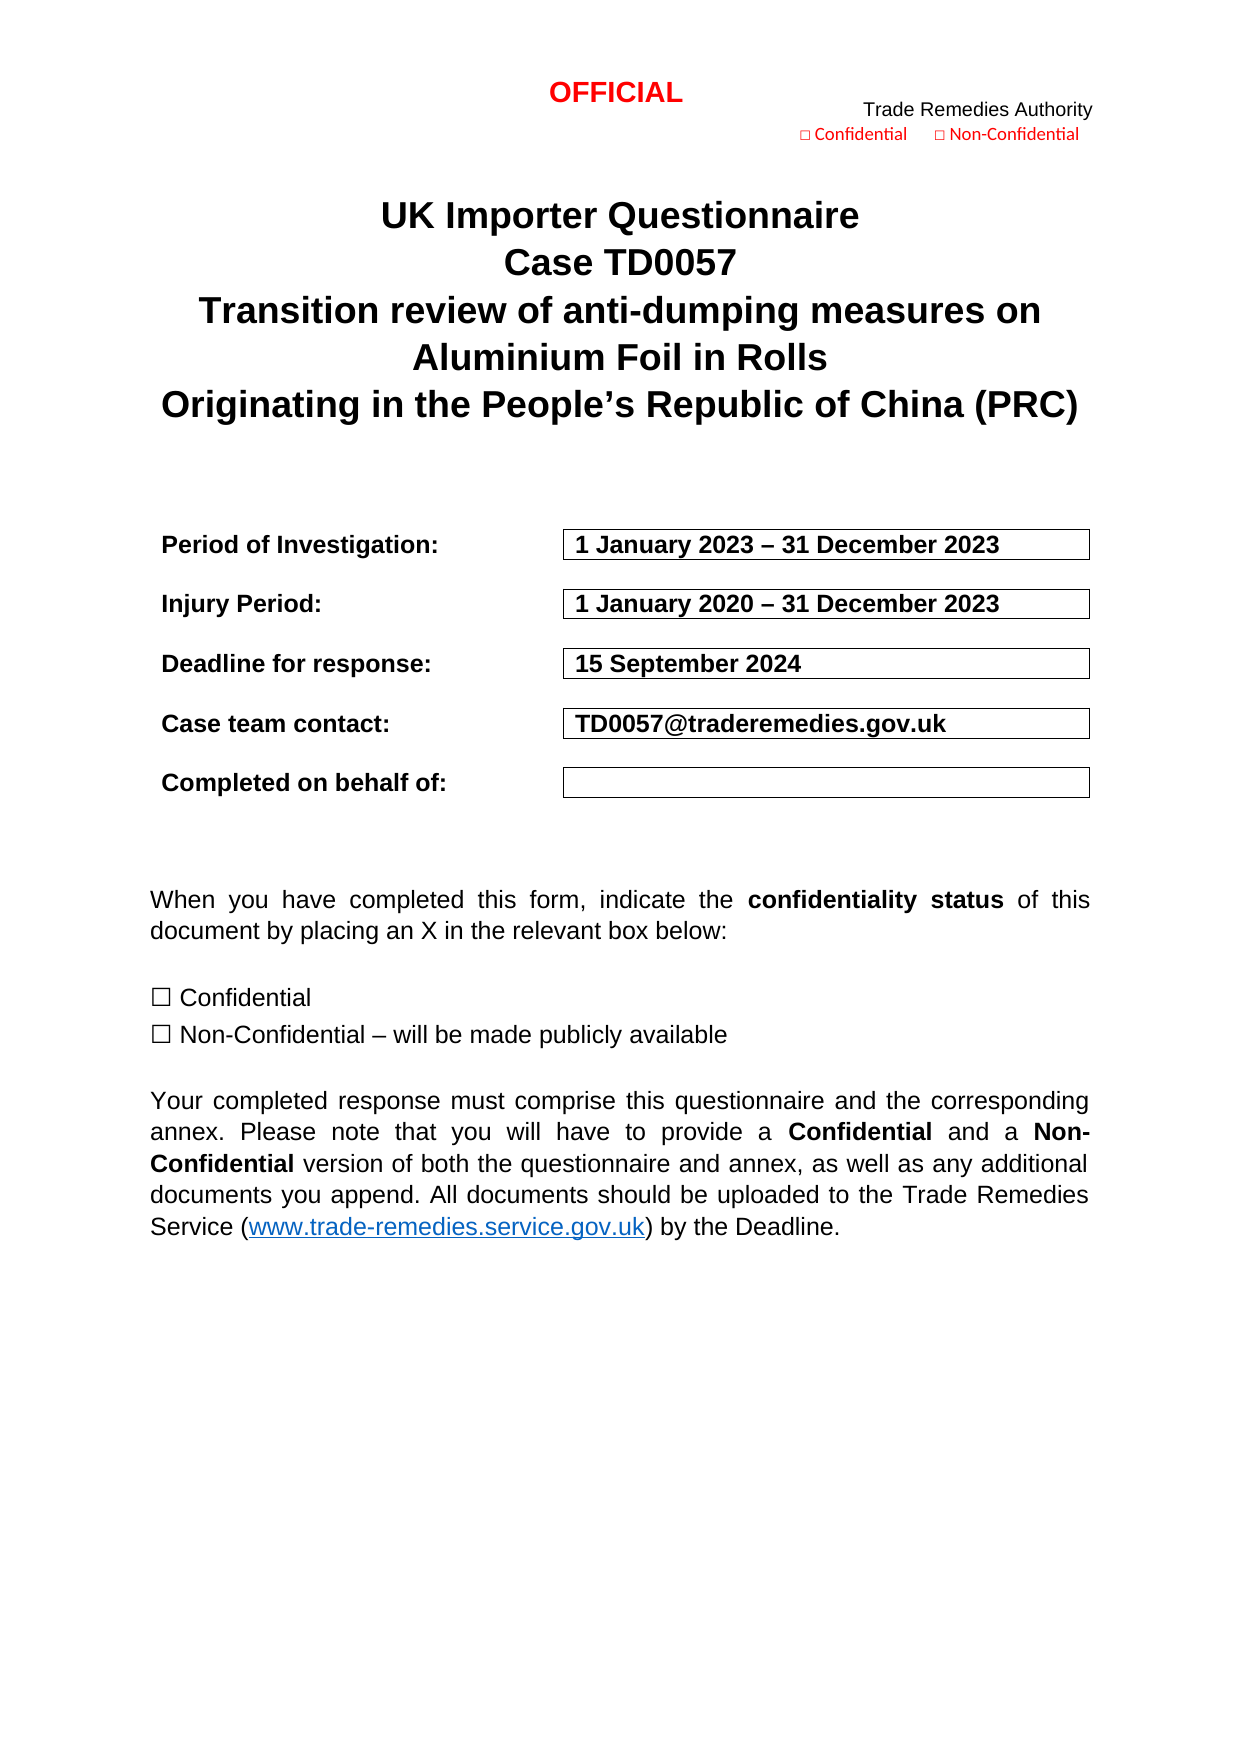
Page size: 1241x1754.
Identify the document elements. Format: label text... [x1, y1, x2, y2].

table_cell Case team contact: [150, 708, 563, 737]
table_header Period of Investigation: [150, 529, 563, 559]
text When you have completed this form, indicate the confidentiality status of this document by placing an X in the relevant box below: [150, 885, 1090, 945]
table_cell 1 January 2020 – 31 December 2023 [564, 590, 1089, 618]
text Your completed response must comprise this questionnaire and the corresponding annex. Please note that you will have to provide a Confidential and a Non-Confidential version of both the questionnaire and annex, as well as any additional documents you append. All documents should be uploaded to the Trade Remedies Service (www.trade-remedies.service.gov.uk) by the Deadline. [150, 1086, 1090, 1241]
table_cell [564, 739, 1089, 767]
text ☐ Confidential [150, 979, 1090, 1013]
table_cell [564, 679, 1089, 708]
table_header 1 January 2023 – 31 December 2023 [564, 530, 1089, 559]
table_cell [564, 768, 1089, 797]
table_cell TD0057@traderemedies.gov.uk [564, 709, 1089, 737]
table_cell Injury Period: [150, 589, 563, 618]
table_cell Deadline for response: [150, 648, 563, 678]
table_cell 15 September 2024 [564, 649, 1089, 678]
table_cell [564, 560, 1089, 588]
table_cell [150, 559, 563, 588]
table_cell [564, 619, 1089, 648]
table_cell [150, 678, 563, 708]
table_cell [150, 738, 563, 767]
text ☐ Non-Confidential – will be made publicly available [150, 1017, 1090, 1051]
table_cell [150, 618, 563, 648]
table_cell Completed on behalf of: [150, 767, 563, 797]
subtitle UK Importer Questionnaire Case TD0057 Transition review of anti-dumping measures on Aluminium Foil in Rolls Originating in the People’s Republic of China (PRC) [150, 193, 1090, 426]
